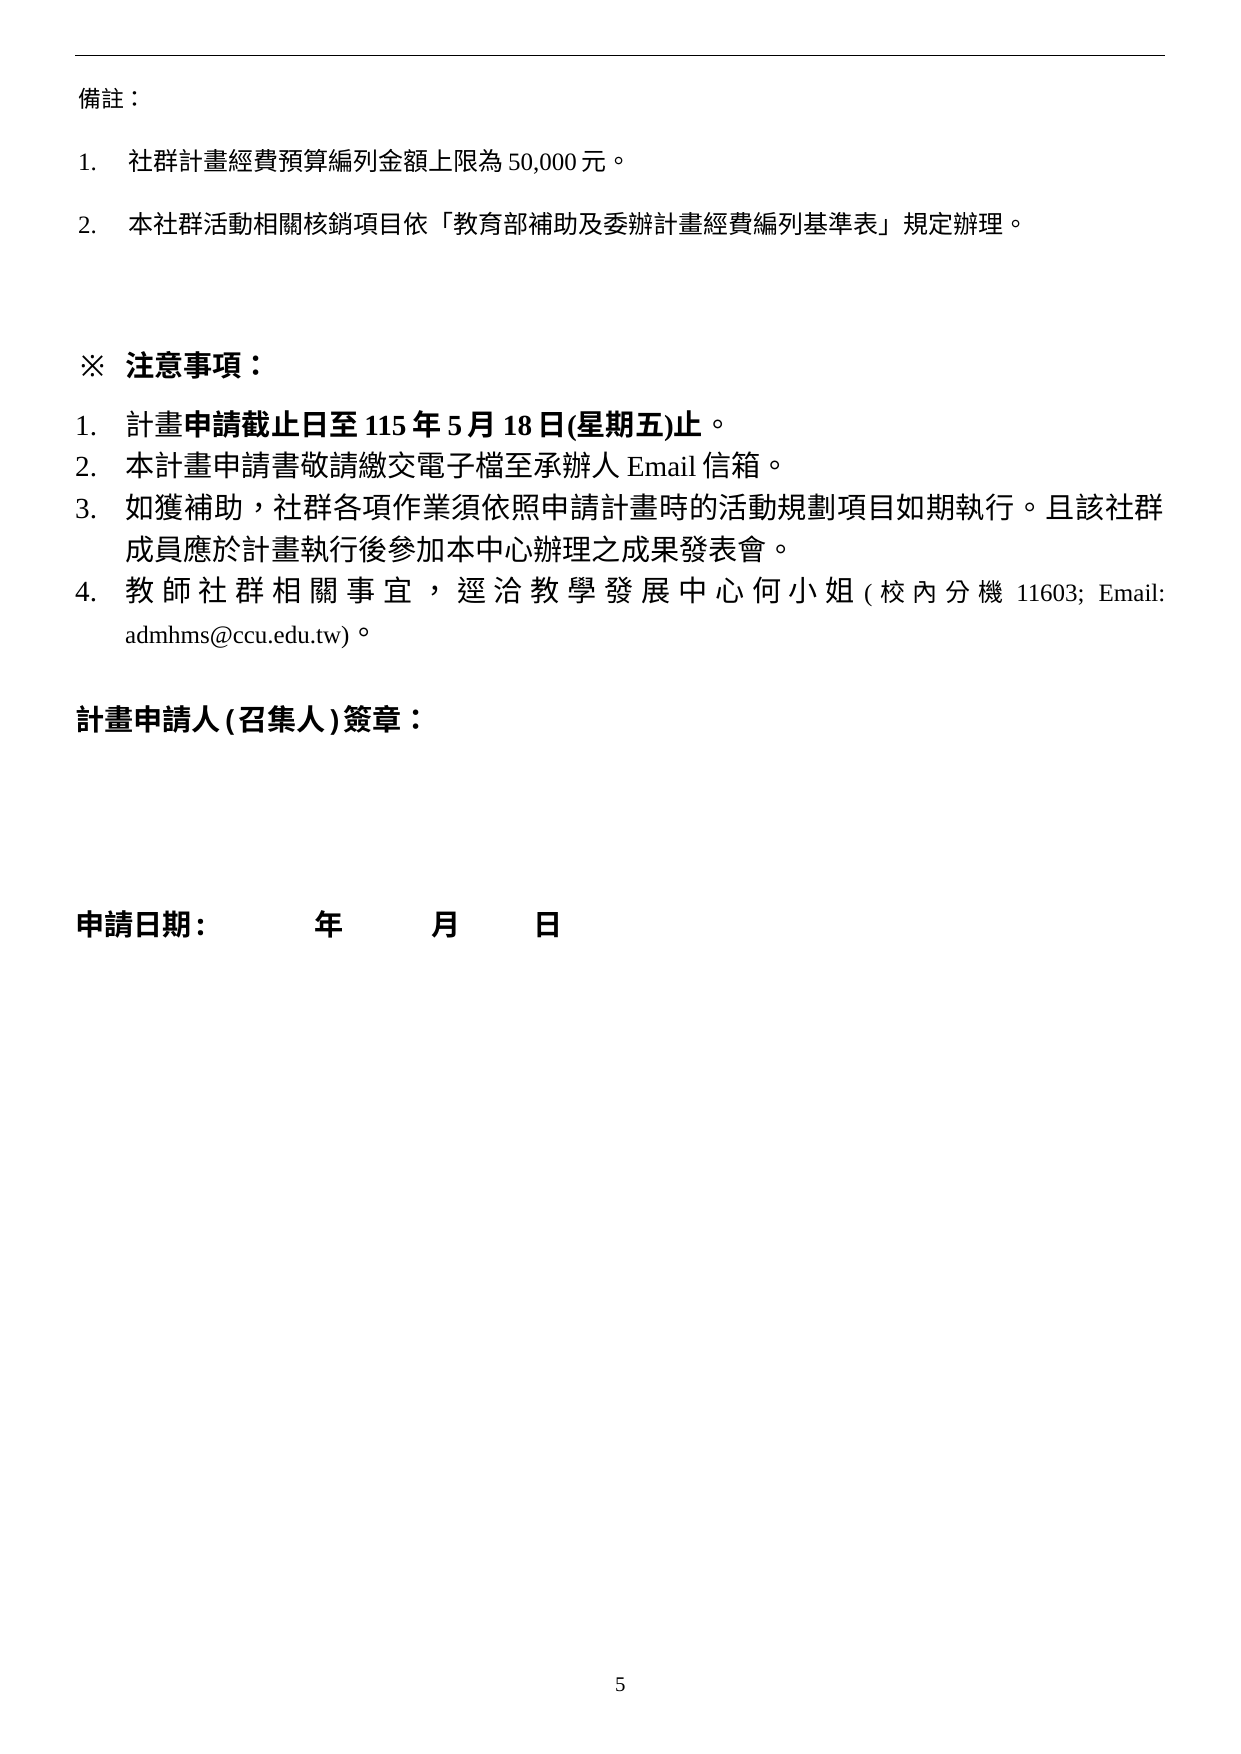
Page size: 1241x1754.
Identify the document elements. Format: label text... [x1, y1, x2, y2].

list 教師社群相關事宜，逕洽教學發展中心何小姐(校內分機11603; Email: admhms@ccu.edu.tw)。 [75, 568, 1165, 652]
list 注意事項： [75, 322, 1165, 385]
text 申請日期: 年 月 日 [75, 881, 1165, 943]
list 計畫申請截止日至115年5月18日(星期五)止。 [75, 402, 1165, 443]
list 本計畫申請書敬請繳交電子檔至承辦人Email信箱。 [75, 443, 1165, 485]
text 計畫申請人(召集人)簽章： [75, 677, 1165, 739]
list 如獲補助，社群各項作業須依照申請計畫時的活動規劃項目如期執行。且該社群成員應於計畫執行後參加本中心辦理之成果發表會。 [75, 485, 1165, 568]
table_cell 備註： 社群計畫經費預算編列金額上限為50,000元。 本社群活動相關核銷項目依「教育部補助及委辦計畫經費編列基準表」規定辦理。 [75, 56, 1165, 243]
